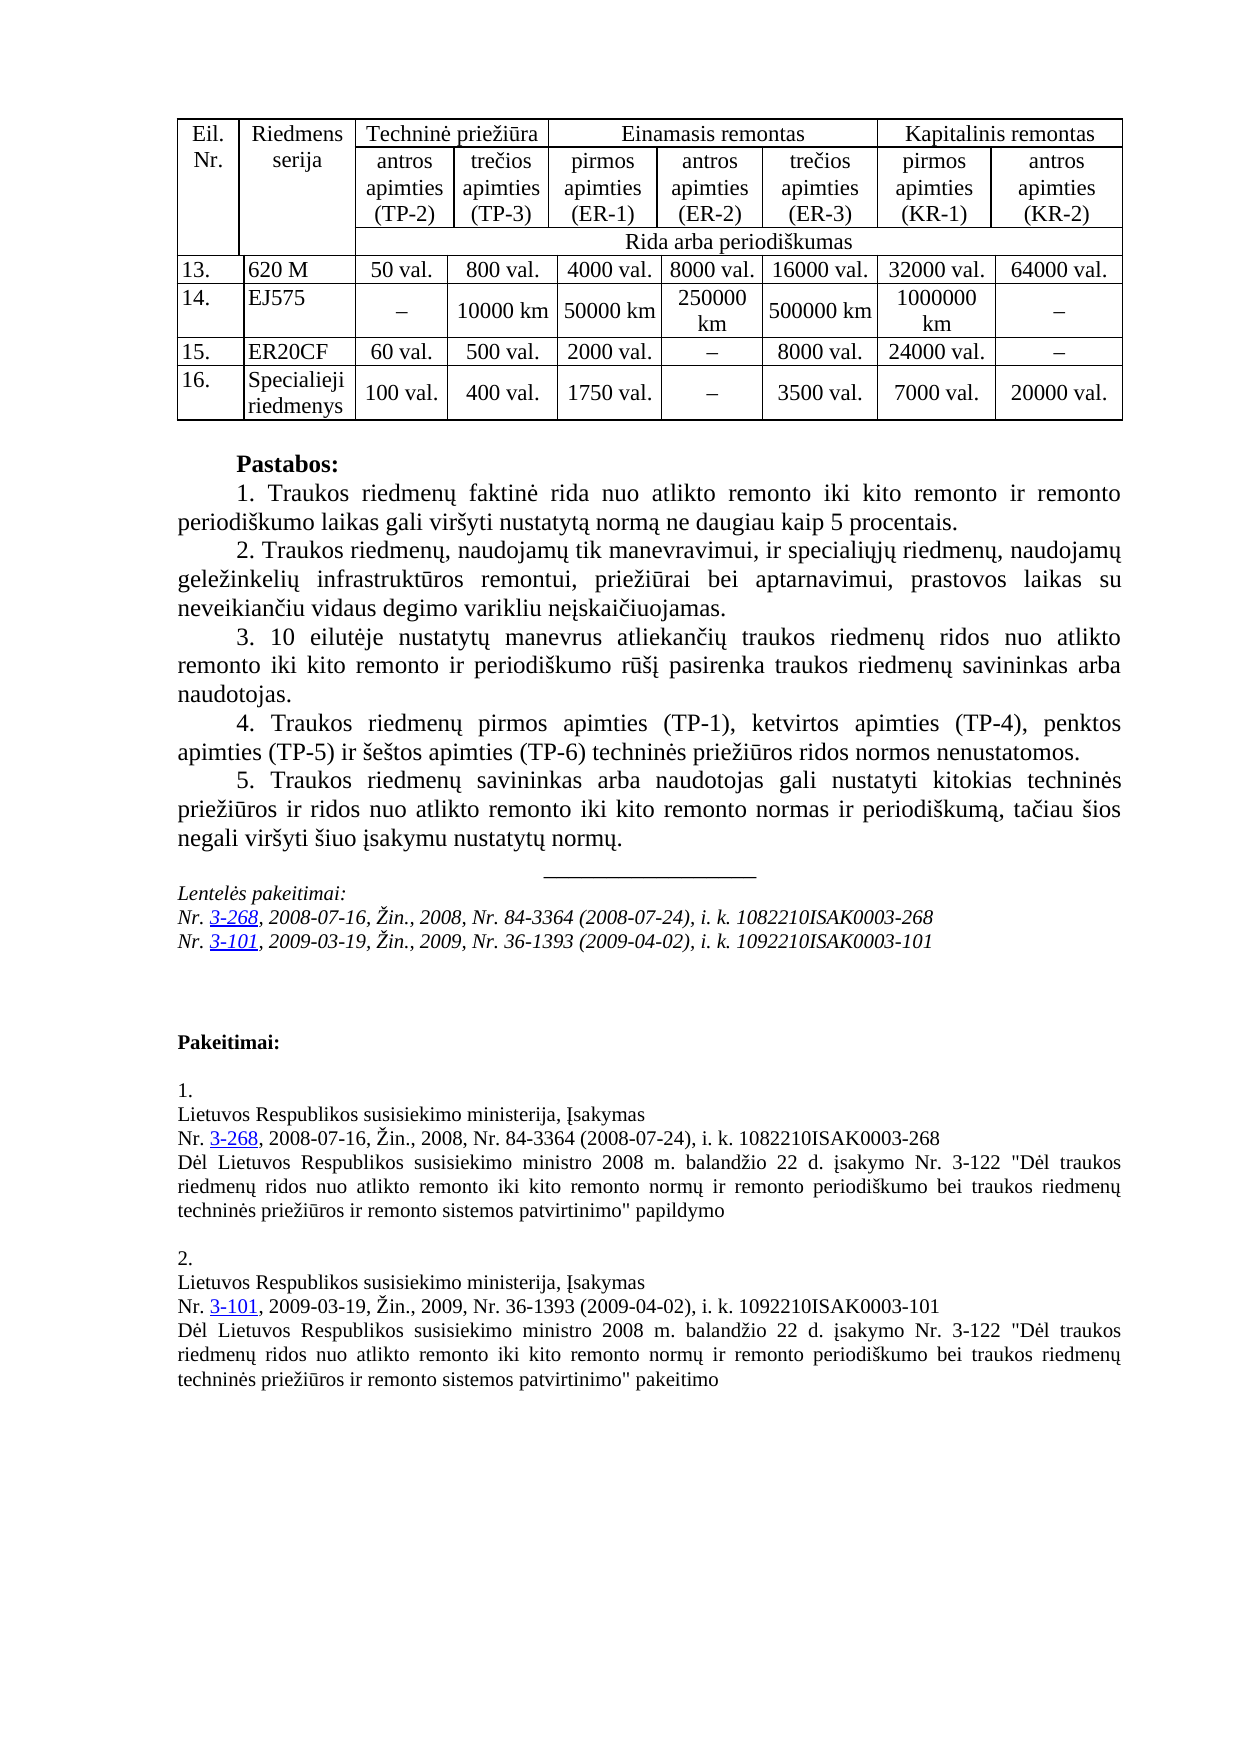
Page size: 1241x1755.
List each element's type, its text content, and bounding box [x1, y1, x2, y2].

table_cell 16. [178, 366, 243, 419]
text 2. [177, 1246, 1122, 1270]
table_header Einamasis remontas [549, 120, 877, 146]
text Pastabos: [177, 449, 1122, 478]
table_cell antros apimties (KR-2) [992, 148, 1122, 227]
table_cell 250000 km [662, 284, 762, 337]
table_cell – [996, 338, 1122, 365]
table_cell 1000000 km [878, 284, 995, 337]
table_cell 64000 val. [996, 256, 1122, 282]
table_cell 14. [178, 284, 243, 337]
text Nr. 3-268, 2008-07-16, Žin., 2008, Nr. 84-3364 (2008-07-24), i. k. 1082210ISAK0003-268 [177, 1126, 1122, 1150]
table_header Techninė priežiūra [356, 120, 548, 146]
table_cell 32000 val. [878, 256, 995, 282]
table_cell 8000 val. [662, 256, 762, 282]
table_cell 20000 val. [996, 366, 1122, 419]
text 4. Traukos riedmenų pirmos apimties (TP-1), ketvirtos apimties (TP-4), penktos apimties (TP-5) ir šeštos apimties (TP-6) techninės priežiūros ridos normos nenustatomos. [177, 708, 1122, 766]
text Nr. 3-268, 2008-07-16, Žin., 2008, Nr. 84-3364 (2008-07-24), i. k. 1082210ISAK0003-268 [177, 904, 1122, 929]
text Dėl Lietuvos Respublikos susisiekimo ministro 2008 m. balandžio 22 d. įsakymo Nr. 3-122 "Dėl traukos riedmenų ridos nuo atlikto remonto iki kito remonto normų ir remonto periodiškumo bei traukos riedmenų techninės priežiūros ir remonto sistemos patvirtinimo" papildymo [177, 1150, 1122, 1222]
table_cell 2000 val. [558, 338, 661, 365]
table_cell 10000 km [448, 284, 557, 337]
text 1. Traukos riedmenų faktinė rida nuo atlikto remonto iki kito remonto ir remonto periodiškumo laikas gali viršyti nustatytą normą ne daugiau kaip 5 procentais. [177, 478, 1122, 536]
table_cell 500000 km [763, 284, 877, 337]
table_cell 50 val. [356, 256, 447, 282]
table_cell pirmos apimties (ER-1) [549, 148, 656, 227]
text 5. Traukos riedmenų savininkas arba naudotojas gali nustatyti kitokias techninės priežiūros ir ridos nuo atlikto remonto iki kito remonto normas ir periodiškumą, tačiau šios negali viršyti šiuo įsakymu nustatytų normų. [177, 766, 1122, 852]
table_cell 400 val. [448, 366, 557, 419]
table_cell antros apimties (ER-2) [658, 148, 762, 227]
table_header Eil. Nr. [178, 120, 238, 254]
table_cell pirmos apimties (KR-1) [878, 148, 990, 227]
text 1. [177, 1078, 1122, 1102]
table_cell 500 val. [448, 338, 557, 365]
table_cell 16000 val. [763, 256, 877, 282]
text 2. Traukos riedmenų, naudojamų tik manevravimui, ir specialiųjų riedmenų, naudojamų geležinkelių infrastruktūros remontui, priežiūrai bei aptarnavimui, prastovos laikas su neveikiančiu vidaus degimo varikliu neįskaičiuojamas. [177, 536, 1122, 622]
table_cell 13. [178, 256, 243, 282]
table_cell 3500 val. [763, 366, 877, 419]
text Dėl Lietuvos Respublikos susisiekimo ministro 2008 m. balandžio 22 d. įsakymo Nr. 3-122 "Dėl traukos riedmenų ridos nuo atlikto remonto iki kito remonto normų ir remonto periodiškumo bei traukos riedmenų techninės priežiūros ir remonto sistemos patvirtinimo" pakeitimo [177, 1318, 1122, 1391]
table_cell Specialieji riedmenys [245, 366, 355, 419]
table_cell antros apimties (TP-2) [356, 148, 453, 227]
table_header Kapitalinis remontas [878, 120, 1122, 146]
table_header Riedmens serija [240, 120, 355, 254]
table_cell 15. [178, 338, 243, 365]
table_cell – [356, 284, 447, 337]
text Lietuvos Respublikos susisiekimo ministerija, Įsakymas [177, 1270, 1122, 1294]
table_cell – [996, 284, 1122, 337]
table_cell – [662, 338, 762, 365]
table_cell 60 val. [356, 338, 447, 365]
table_cell 4000 val. [558, 256, 661, 282]
text 3. 10 eilutėje nustatytų manevrus atliekančių traukos riedmenų ridos nuo atlikto remonto iki kito remonto ir periodiškumo rūšį pasirenka traukos riedmenų savininkas arba naudotojas. [177, 622, 1122, 708]
text Nr. 3-101, 2009-03-19, Žin., 2009, Nr. 36-1393 (2009-04-02), i. k. 1092210ISAK0003-101 [177, 1294, 1122, 1318]
text Nr. 3-101, 2009-03-19, Žin., 2009, Nr. 36-1393 (2009-04-02), i. k. 1092210ISAK0003-101 [177, 929, 1122, 953]
text Lentelės pakeitimai: [177, 881, 1122, 904]
table_cell trečios apimties (TP-3) [455, 148, 548, 227]
table_cell 24000 val. [878, 338, 995, 365]
text Pakeitimai: [177, 1029, 1122, 1054]
table_cell 8000 val. [763, 338, 877, 365]
table_cell trečios apimties (ER-3) [763, 148, 877, 227]
table_cell 100 val. [356, 366, 447, 419]
text _________________ [177, 852, 1122, 881]
table_cell Rida arba periodiškumas [356, 228, 1122, 254]
table_cell 800 val. [448, 256, 557, 282]
table_cell EJ575 [245, 284, 355, 337]
text Lietuvos Respublikos susisiekimo ministerija, Įsakymas [177, 1102, 1122, 1126]
table_cell 1750 val. [558, 366, 661, 419]
table_cell 620 M [245, 256, 355, 282]
table_cell ER20CF [245, 338, 355, 365]
table_cell 50000 km [558, 284, 661, 337]
table_cell – [662, 366, 762, 419]
table_cell 7000 val. [878, 366, 995, 419]
